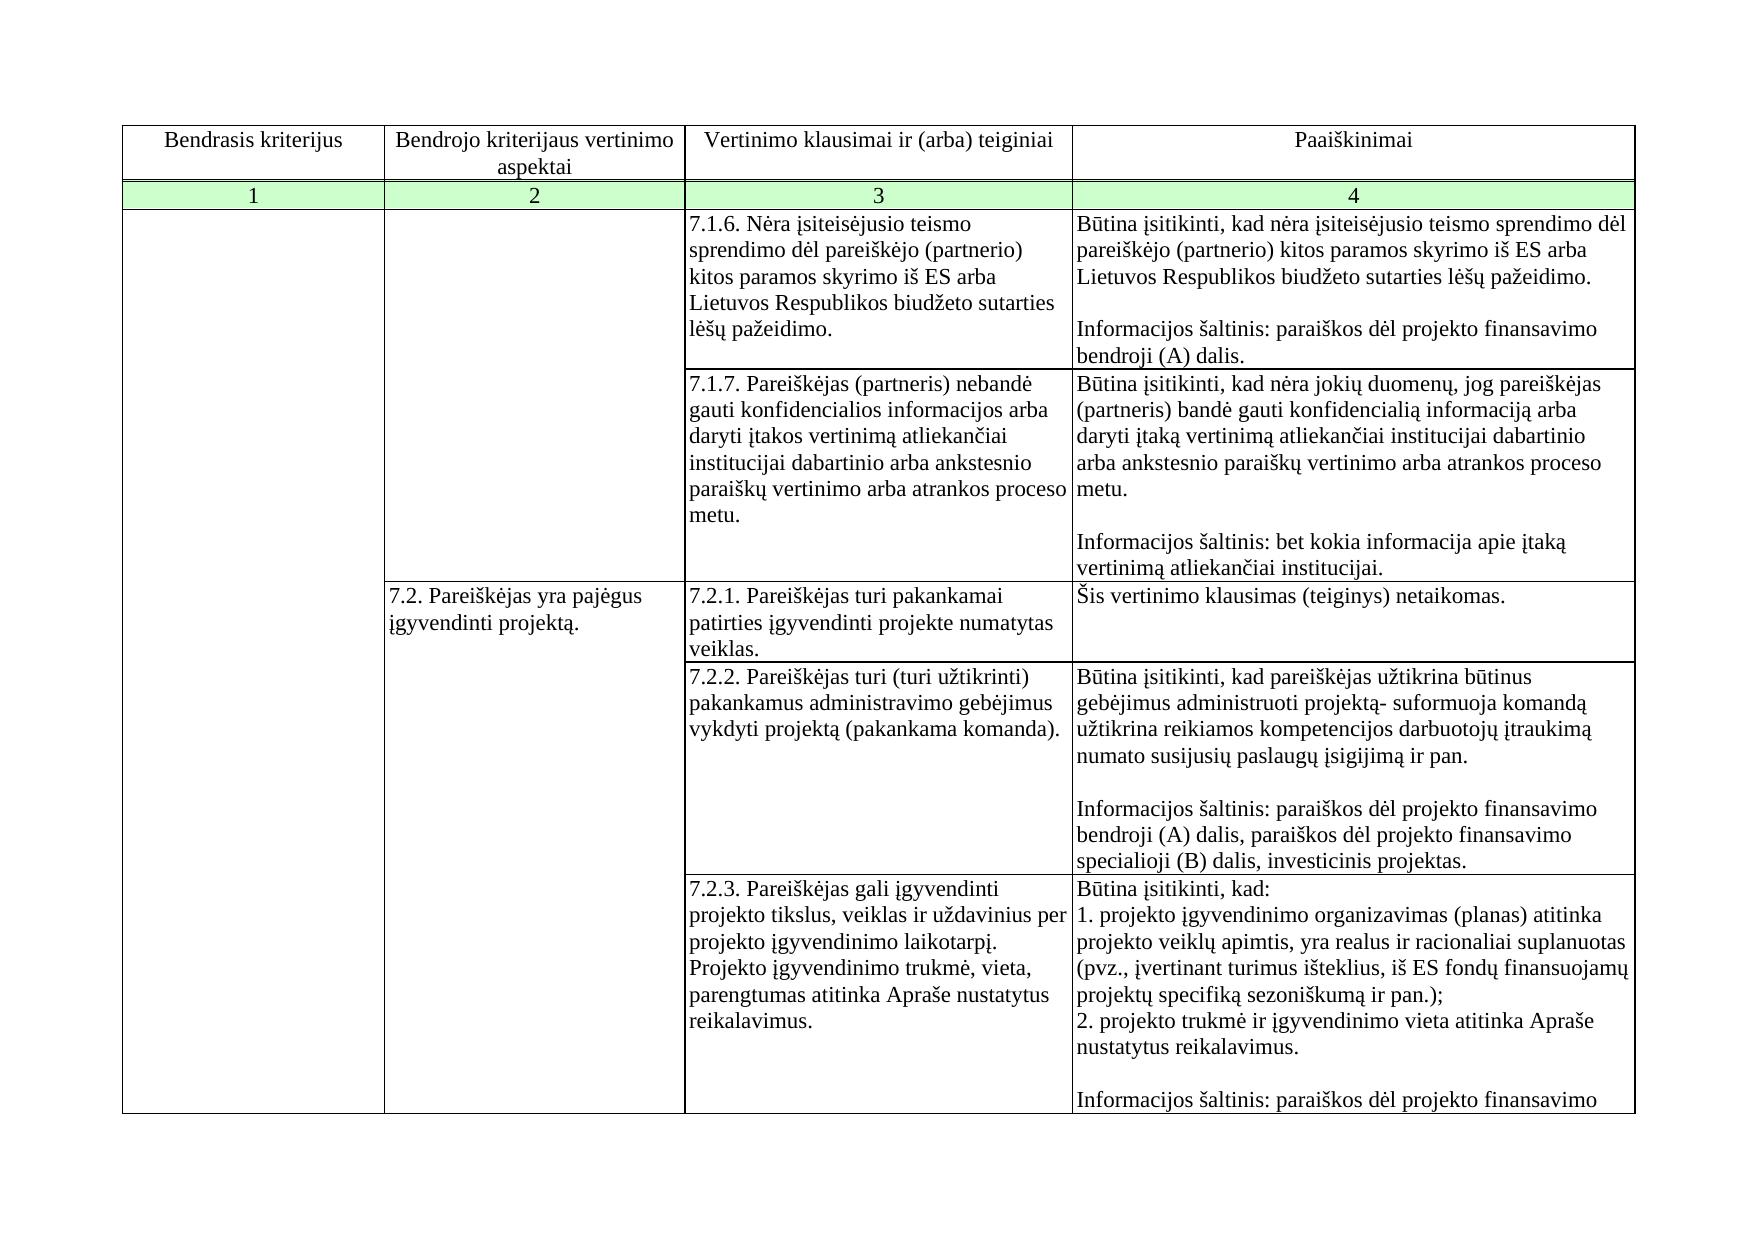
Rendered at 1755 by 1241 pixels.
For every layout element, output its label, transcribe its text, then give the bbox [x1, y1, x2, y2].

table_cell 7.2.2. Pareiškėjas turi (turi užtikrinti) pakankamus administravimo gebėjimus vykdyti projektą (pakankama komanda). [686, 663, 1072, 874]
table_cell Šis vertinimo klausimas (teiginys) netaikomas. [1073, 582, 1634, 661]
table_cell 7.2. Pareiškėjas yra pajėgus įgyvendinti projektą. [385, 582, 684, 1112]
table_cell Būtina įsitikinti, kad: 1. projekto įgyvendinimo organizavimas (planas) atitinka projekto veiklų apimtis, yra realus ir racionaliai suplanuotas (pvz., įvertinant turimus išteklius, iš ES fondų finansuojamų projektų specifiką sezoniškumą ir pan.); 2. projekto trukmė ir įgyvendinimo vieta atitinka Apraše nustatytus reikalavimus. Informacijos šaltinis: paraiškos dėl projekto finansavimo [1073, 875, 1634, 1112]
table_cell 7.1.7. Pareiškėjas (partneris) nebandė gauti konfidencialios informacijos arba daryti įtakos vertinimą atliekančiai institucijai dabartinio arba ankstesnio paraiškų vertinimo arba atrankos proceso metu. [686, 370, 1072, 581]
table_cell 1 [123, 182, 384, 208]
table_cell Būtina įsitikinti, kad pareiškėjas užtikrina būtinus gebėjimus administruoti projektą- suformuoja komandą užtikrina reikiamos kompetencijos darbuotojų įtraukimą numato susijusių paslaugų įsigijimą ir pan. Informacijos šaltinis: paraiškos dėl projekto finansavimo bendroji (A) dalis, paraiškos dėl projekto finansavimo specialioji (B) dalis, investicinis projektas. [1073, 663, 1634, 874]
table_cell 7.2.3. Pareiškėjas gali įgyvendinti projekto tikslus, veiklas ir uždavinius per projekto įgyvendinimo laikotarpį. Projekto įgyvendinimo trukmė, vieta, parengtumas atitinka Apraše nustatytus reikalavimus. [686, 875, 1072, 1112]
table_cell 4 [1073, 182, 1634, 208]
table_cell [123, 210, 384, 1112]
table_cell Būtina įsitikinti, kad nėra jokių duomenų, jog pareiškėjas (partneris) bandė gauti konfidencialią informaciją arba daryti įtaką vertinimą atliekančiai institucijai dabartinio arba ankstesnio paraiškų vertinimo arba atrankos proceso metu. Informacijos šaltinis: bet kokia informacija apie įtaką vertinimą atliekančiai institucijai. [1073, 370, 1634, 581]
table_cell 2 [385, 182, 684, 208]
table_cell Būtina įsitikinti, kad nėra įsiteisėjusio teismo sprendimo dėl pareiškėjo (partnerio) kitos paramos skyrimo iš ES arba Lietuvos Respublikos biudžeto sutarties lėšų pažeidimo. Informacijos šaltinis: paraiškos dėl projekto finansavimo bendroji (A) dalis. [1073, 210, 1634, 368]
table_cell [385, 210, 684, 581]
table_header Bendrojo kriterijaus vertinimo aspektai [385, 126, 684, 179]
table_cell 7.1.6. Nėra įsiteisėjusio teismo sprendimo dėl pareiškėjo (partnerio) kitos paramos skyrimo iš ES arba Lietuvos Respublikos biudžeto sutarties lėšų pažeidimo. [686, 210, 1072, 368]
table_header Bendrasis kriterijus [123, 126, 384, 179]
table_header Paaiškinimai [1073, 126, 1634, 179]
table_cell 3 [686, 182, 1072, 208]
table_header Vertinimo klausimai ir (arba) teiginiai [686, 126, 1072, 179]
table_cell 7.2.1. Pareiškėjas turi pakankamai patirties įgyvendinti projekte numatytas veiklas. [686, 582, 1072, 661]
